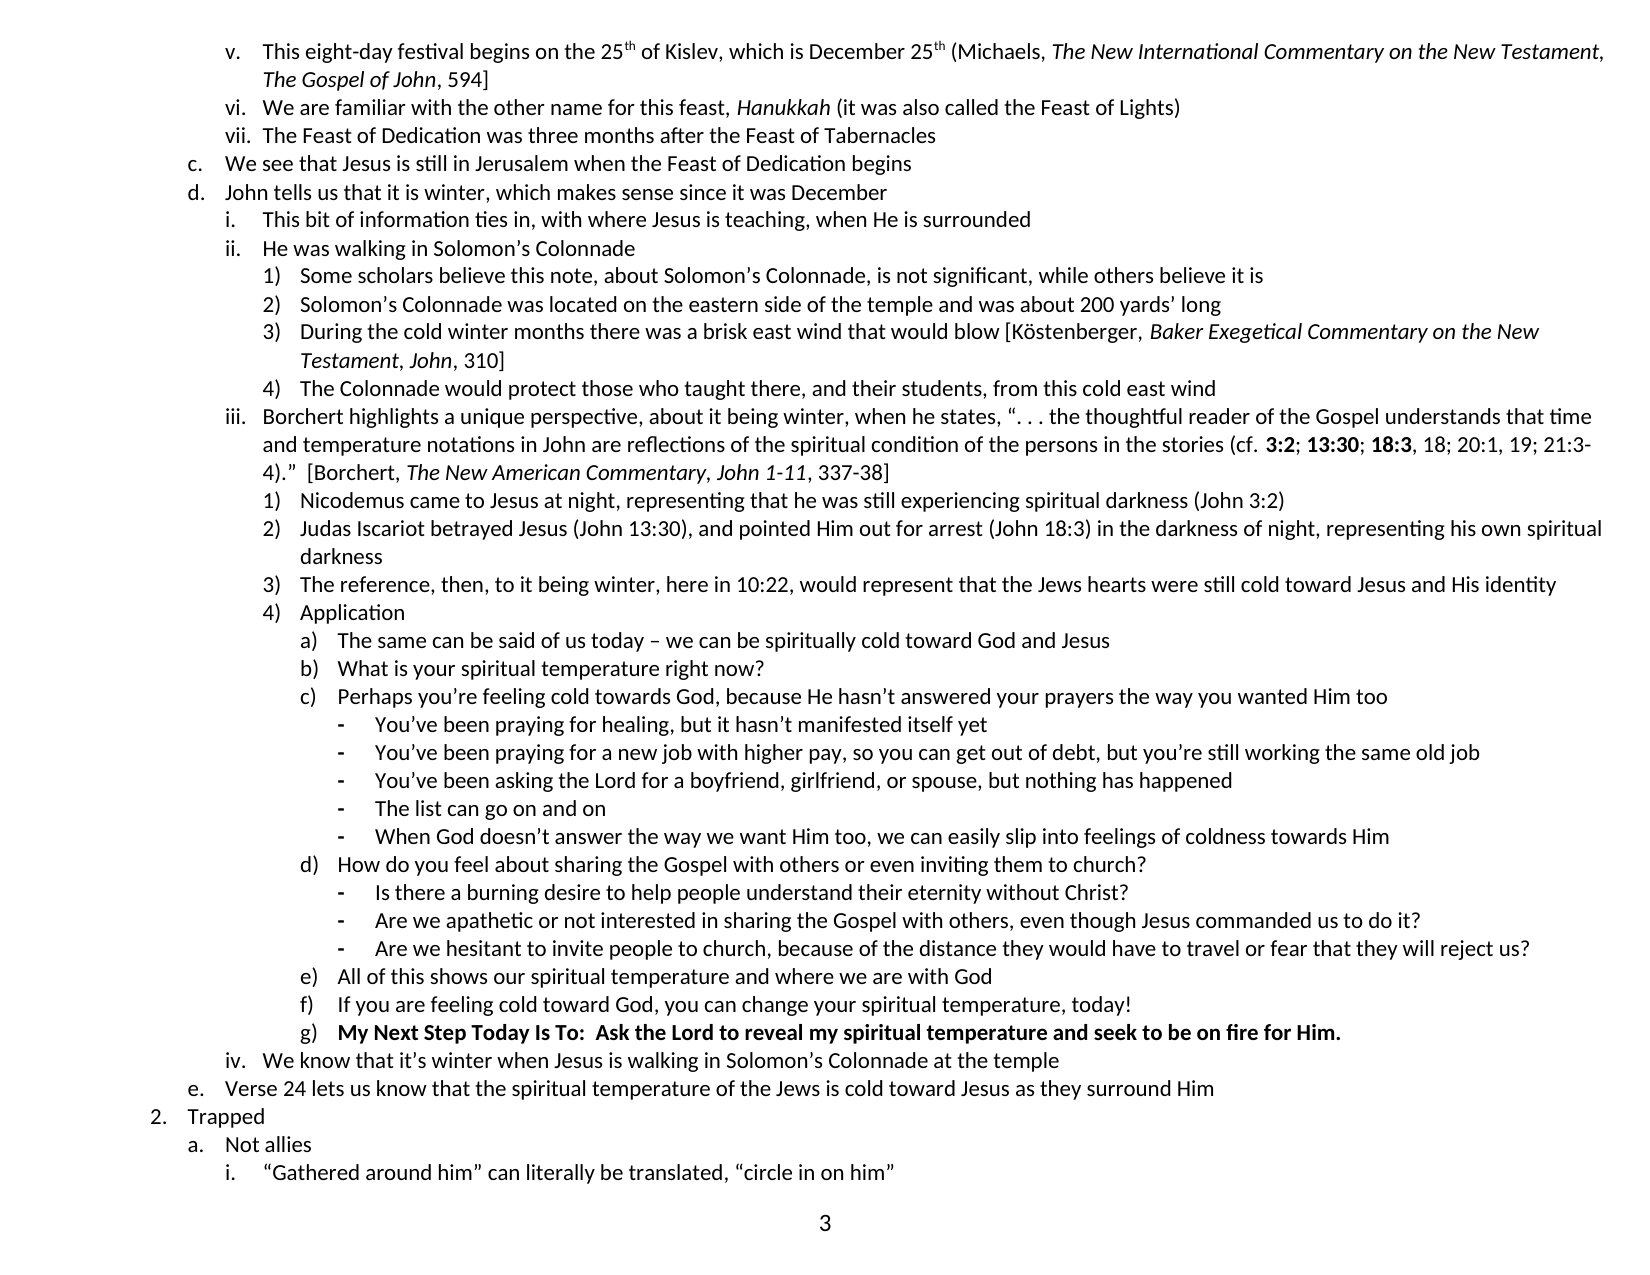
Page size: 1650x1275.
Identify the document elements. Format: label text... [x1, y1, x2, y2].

list We know that it’s winter when Jesus is walking in Solomon’s Colonnade at the temple [225, 1046, 1612, 1074]
list Some scholars believe this note, about Solomon’s Colonnade, is not significant, while others believe it is [262, 262, 1612, 290]
list You’ve been asking the Lord for a boyfriend, girlfriend, or spouse, but nothing has happened [337, 766, 1612, 794]
list When God doesn’t answer the way we want Him too, we can easily slip into feelings of coldness towards Him [337, 822, 1612, 850]
list This eight-day festival begins on the 25th of Kislev, which is December 25th (Michaels, The New International Commentary on the New Testament, The Gospel of John, 594] [225, 37, 1612, 93]
list We are familiar with the other name for this feast, Hanukkah (it was also called the Feast of Lights) [225, 93, 1612, 122]
list Are we apathetic or not interested in sharing the Gospel with others, even though Jesus commanded us to do it? [337, 906, 1612, 934]
list Trapped [150, 1102, 1612, 1130]
list Verse 24 lets us know that the spiritual temperature of the Jews is cold toward Jesus as they surround Him [187, 1074, 1612, 1102]
list Not allies [187, 1130, 1612, 1158]
list How do you feel about sharing the Gospel with others or even inviting them to church? [300, 850, 1612, 878]
list Solomon’s Colonnade was located on the eastern side of the temple and was about 200 yards’ long [262, 290, 1612, 318]
list Nicodemus came to Jesus at night, representing that he was still experiencing spiritual darkness (John 3:2) [262, 486, 1612, 514]
list You’ve been praying for healing, but it hasn’t manifested itself yet [337, 710, 1612, 738]
list All of this shows our spiritual temperature and where we are with God [300, 962, 1612, 990]
list John tells us that it is winter, which makes sense since it was December [187, 178, 1612, 206]
list Application [262, 598, 1612, 626]
list He was walking in Solomon’s Colonnade [225, 234, 1612, 262]
list My Next Step Today Is To: Ask the Lord to reveal my spiritual temperature and seek to be on fire for Him. [300, 1018, 1612, 1046]
list The list can go on and on [337, 794, 1612, 822]
list We see that Jesus is still in Jerusalem when the Feast of Dedication begins [187, 149, 1612, 178]
list The reference, then, to it being winter, here in 10:22, would represent that the Jews hearts were still cold toward Jesus and His identity [262, 570, 1612, 598]
list Perhaps you’re feeling cold towards God, because He hasn’t answered your prayers the way you wanted Him too [300, 682, 1612, 710]
list You’ve been praying for a new job with higher pay, so you can get out of debt, but you’re still working the same old job [337, 738, 1612, 766]
list The Colonnade would protect those who taught there, and their students, from this cold east wind [262, 374, 1612, 402]
list Judas Iscariot betrayed Jesus (John 13:30), and pointed Him out for arrest (John 18:3) in the darkness of night, representing his own spiritual darkness [262, 514, 1612, 570]
list The same can be said of us today – we can be spiritually cold toward God and Jesus [300, 626, 1612, 654]
list During the cold winter months there was a brisk east wind that would blow [Köstenberger, Baker Exegetical Commentary on the New Testament, John, 310] [262, 318, 1612, 374]
list Are we hesitant to invite people to church, because of the distance they would have to travel or fear that they will reject us? [337, 934, 1612, 962]
list Is there a burning desire to help people understand their eternity without Christ? [337, 878, 1612, 906]
list This bit of information ties in, with where Jesus is teaching, when He is surrounded [225, 206, 1612, 234]
list “Gathered around him” can literally be translated, “circle in on him” [225, 1158, 1612, 1186]
list The Feast of Dedication was three months after the Feast of Tabernacles [225, 122, 1612, 149]
list What is your spiritual temperature right now? [300, 654, 1612, 682]
list Borchert highlights a unique perspective, about it being winter, when he states, “. . . the thoughtful reader of the Gospel understands that time and temperature notations in John are reflections of the spiritual condition of the persons in the stories (cf. 3:2; 13:30; 18:3, 18; 20:1, 19; 21:3-4).” [Borchert, The New American Commentary, John 1-11, 337-38] [225, 402, 1612, 486]
list If you are feeling cold toward God, you can change your spiritual temperature, today! [300, 990, 1612, 1018]
